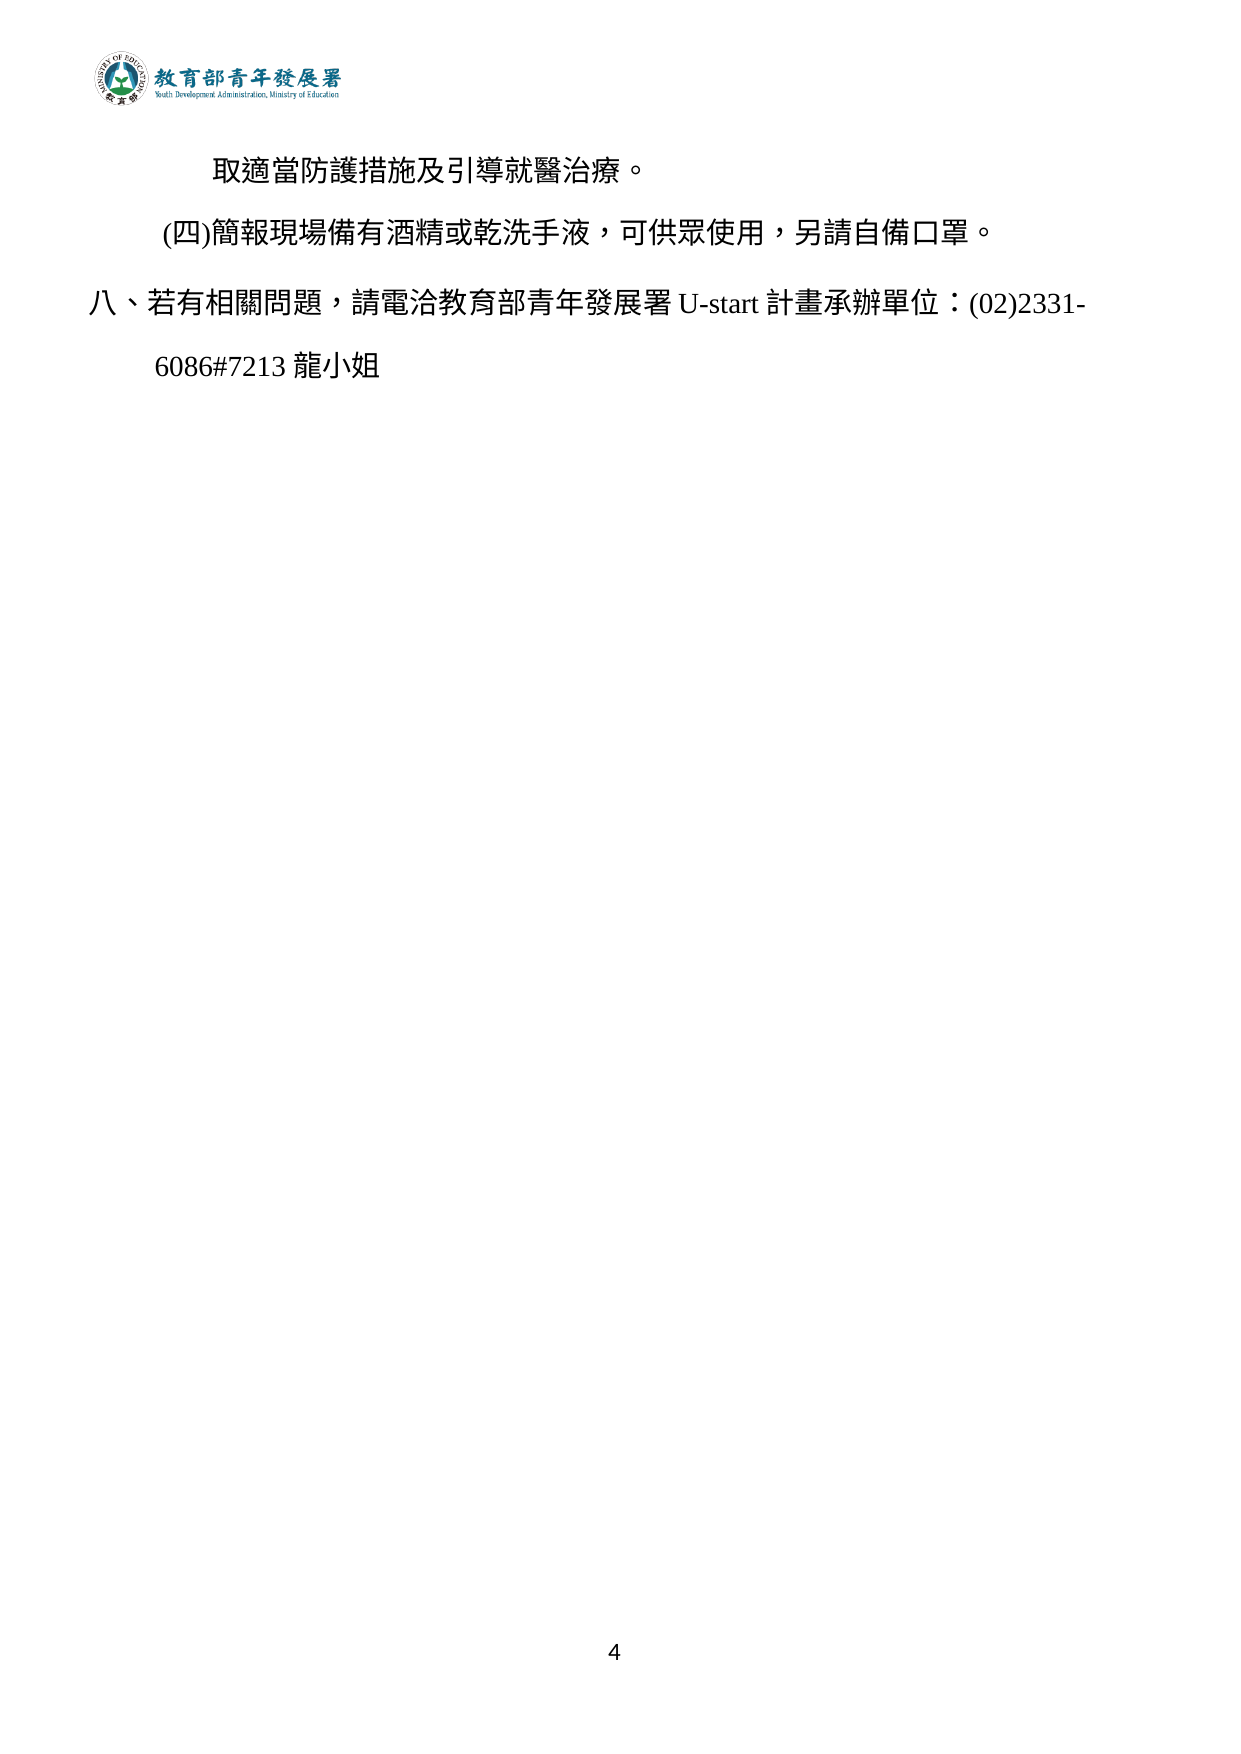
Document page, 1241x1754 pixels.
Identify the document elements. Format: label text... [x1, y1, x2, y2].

text 取適當防護措施及引導就醫治療。 [162, 127, 1140, 189]
text (四)簡報現場備有酒精或乾洗手液，可供眾使用，另請自備口罩。 [162, 189, 1140, 252]
text 八、若有相關問題，請電洽教育部青年發展署U-start計畫承辦單位：(02)2331-6086#7213 龍小姐 [89, 259, 1140, 384]
